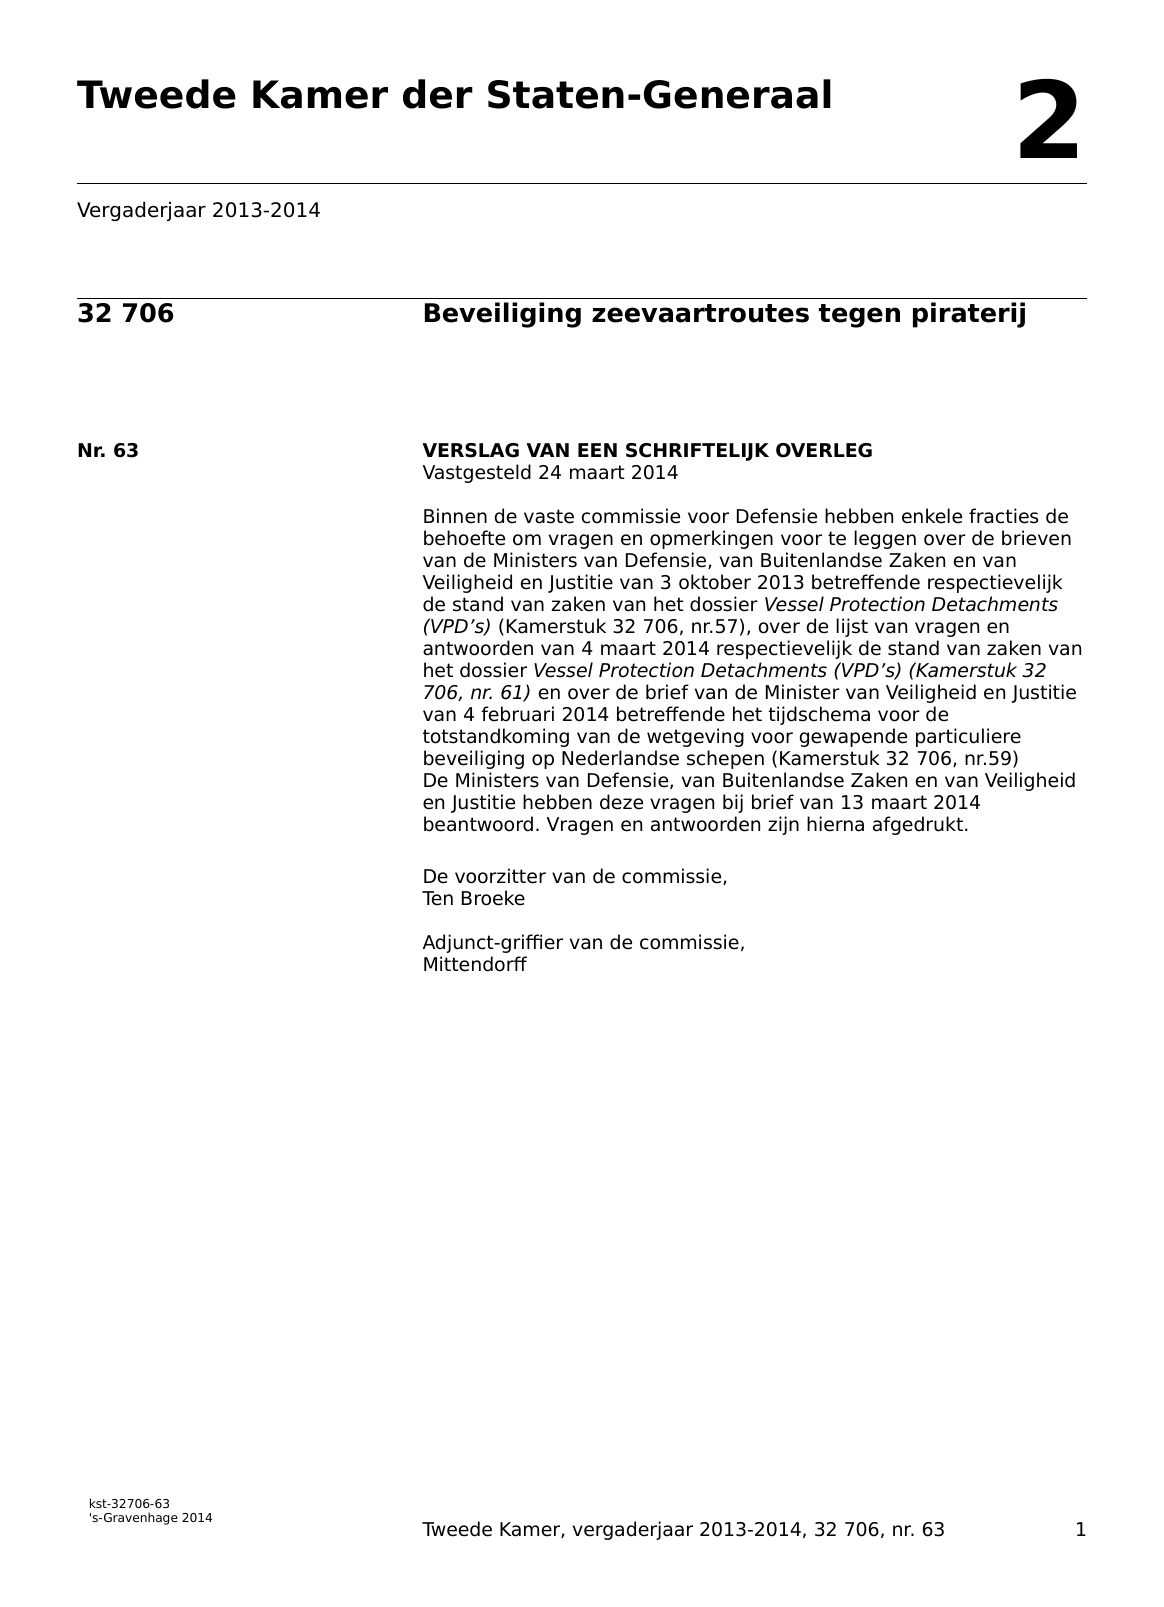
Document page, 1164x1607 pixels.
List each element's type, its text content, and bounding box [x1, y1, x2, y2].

text De Ministers van Defensie, van Buitenlandse Zaken en van Veiligheid en Justitie hebben deze vragen bij brief van 13 maart 2014 beantwoord. Vragen en antwoorden zijn hierna afgedrukt. [422, 769, 1087, 836]
table_header 2 [886, 59, 1087, 183]
text Vastgesteld 24 maart 2014 [422, 462, 1087, 484]
subtitle Nr. 63 VERSLAG VAN EEN SCHRIFTELIJK OVERLEG [77, 440, 1087, 462]
text 's-Gravenhage 2014 [88, 1511, 323, 1525]
text Binnen de vaste commissie voor Defensie hebben enkele fracties de behoefte om vragen en opmerkingen voor te leggen over de brieven van de Ministers van Defensie, van Buitenlandse Zaken en van Veiligheid en Justitie van 3 oktober 2013 betreffende respectievelijk de stand van zaken van het dossier Vessel Protection Detachments (VPD’s) (Kamerstuk 32 706, nr.57), over de lijst van vragen en antwoorden van 4 maart 2014 respectievelijk de stand van zaken van het dossier Vessel Protection Detachments (VPD’s) (Kamerstuk 32 706, nr. 61) en over de brief van de Minister van Veiligheid en Justitie van 4 februari 2014 betreffende het tijdschema voor de totstandkoming van de wetgeving voor gewapende particuliere beveiliging op Nederlandse schepen (Kamerstuk 32 706, nr.59) [422, 506, 1087, 769]
text kst-32706-63 [88, 1497, 323, 1511]
subtitle 32 706 Beveiliging zeevaartroutes tegen piraterij [77, 299, 1087, 329]
table_cell Vergaderjaar 2013-2014 [77, 184, 1087, 298]
text De voorzitter van de commissie, Ten Broeke [422, 866, 1087, 909]
text Adjunct-griffier van de commissie, Mittendorff [422, 932, 1087, 976]
table_header Tweede Kamer der Staten-Generaal [77, 59, 886, 183]
